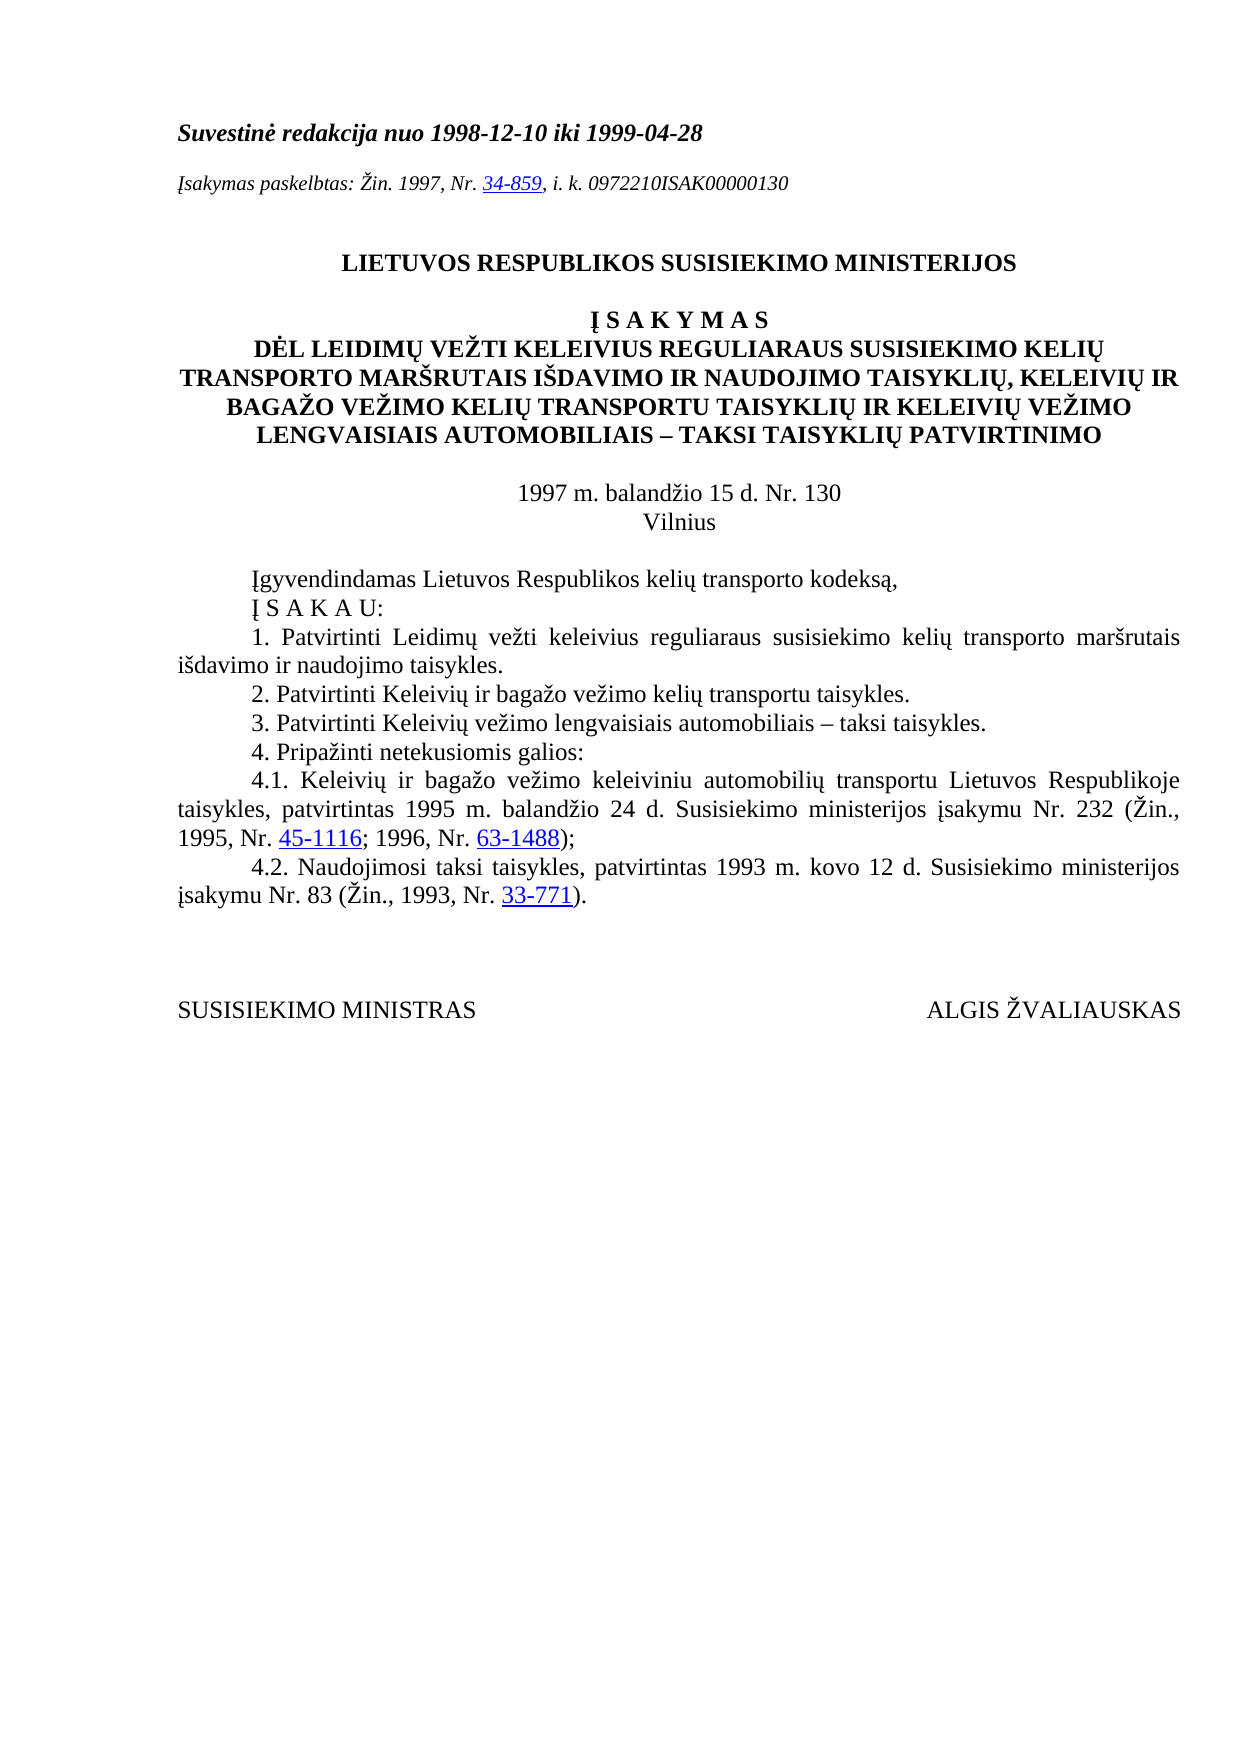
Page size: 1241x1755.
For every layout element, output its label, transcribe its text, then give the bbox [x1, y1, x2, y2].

text Į S A K Y M A S [177, 305, 1181, 334]
text 1997 m. balandžio 15 d. Nr. 130 [177, 478, 1181, 507]
text Vilnius [177, 507, 1181, 535]
text LIETUVOS RESPUBLIKOS SUSISIEKIMO MINISTERIJOS [177, 248, 1181, 277]
text 1. Patvirtinti Leidimų vežti keleivius reguliaraus susisiekimo kelių transporto maršrutais išdavimo ir naudojimo taisykles. [177, 622, 1181, 679]
text 3. Patvirtinti Keleivių vežimo lengvaisiais automobiliais – taksi taisykles. [177, 708, 1181, 737]
text ĮSAKAU: [177, 593, 1181, 622]
text 4.2. Naudojimosi taksi taisykles, patvirtintas 1993 m. kovo 12 d. Susisiekimo ministerijos įsakymu Nr. 83 (Žin., 1993, Nr. 33-771). [177, 852, 1181, 909]
text 2. Patvirtinti Keleivių ir bagažo vežimo kelių transportu taisykles. [177, 679, 1181, 708]
text 4. Pripažinti netekusiomis galios: [177, 737, 1181, 765]
text DĖL LEIDIMŲ VEŽTI KELEIVIUS REGULIARAUS SUSISIEKIMO KELIŲ TRANSPORTO MARŠRUTAIS IŠDAVIMO IR NAUDOJIMO TAISYKLIŲ, KELEIVIŲ IR BAGAŽO VEŽIMO KELIŲ TRANSPORTU TAISYKLIŲ IR KELEIVIŲ VEŽIMO LENGVAISIAIS AUTOMOBILIAIS – TAKSI TAISYKLIŲ PATVIRTINIMO [177, 334, 1181, 449]
text Įsakymas paskelbtas: Žin. 1997, Nr. 34-859, i. k. 0972210ISAK00000130 [177, 171, 1181, 195]
text Suvestinė redakcija nuo 1998-12-10 iki 1999-04-28 [177, 118, 1181, 147]
text SUSISIEKIMO MINISTRAS ALGIS ŽVALIAUSKAS [177, 995, 1181, 1024]
text Įgyvendindamas Lietuvos Respublikos kelių transporto kodeksą, [177, 564, 1181, 593]
text 4.1. Keleivių ir bagažo vežimo keleiviniu automobilių transportu Lietuvos Respublikoje taisykles, patvirtintas 1995 m. balandžio 24 d. Susisiekimo ministerijos įsakymu Nr. 232 (Žin., 1995, Nr. 45-1116; 1996, Nr. 63-1488); [177, 765, 1181, 852]
